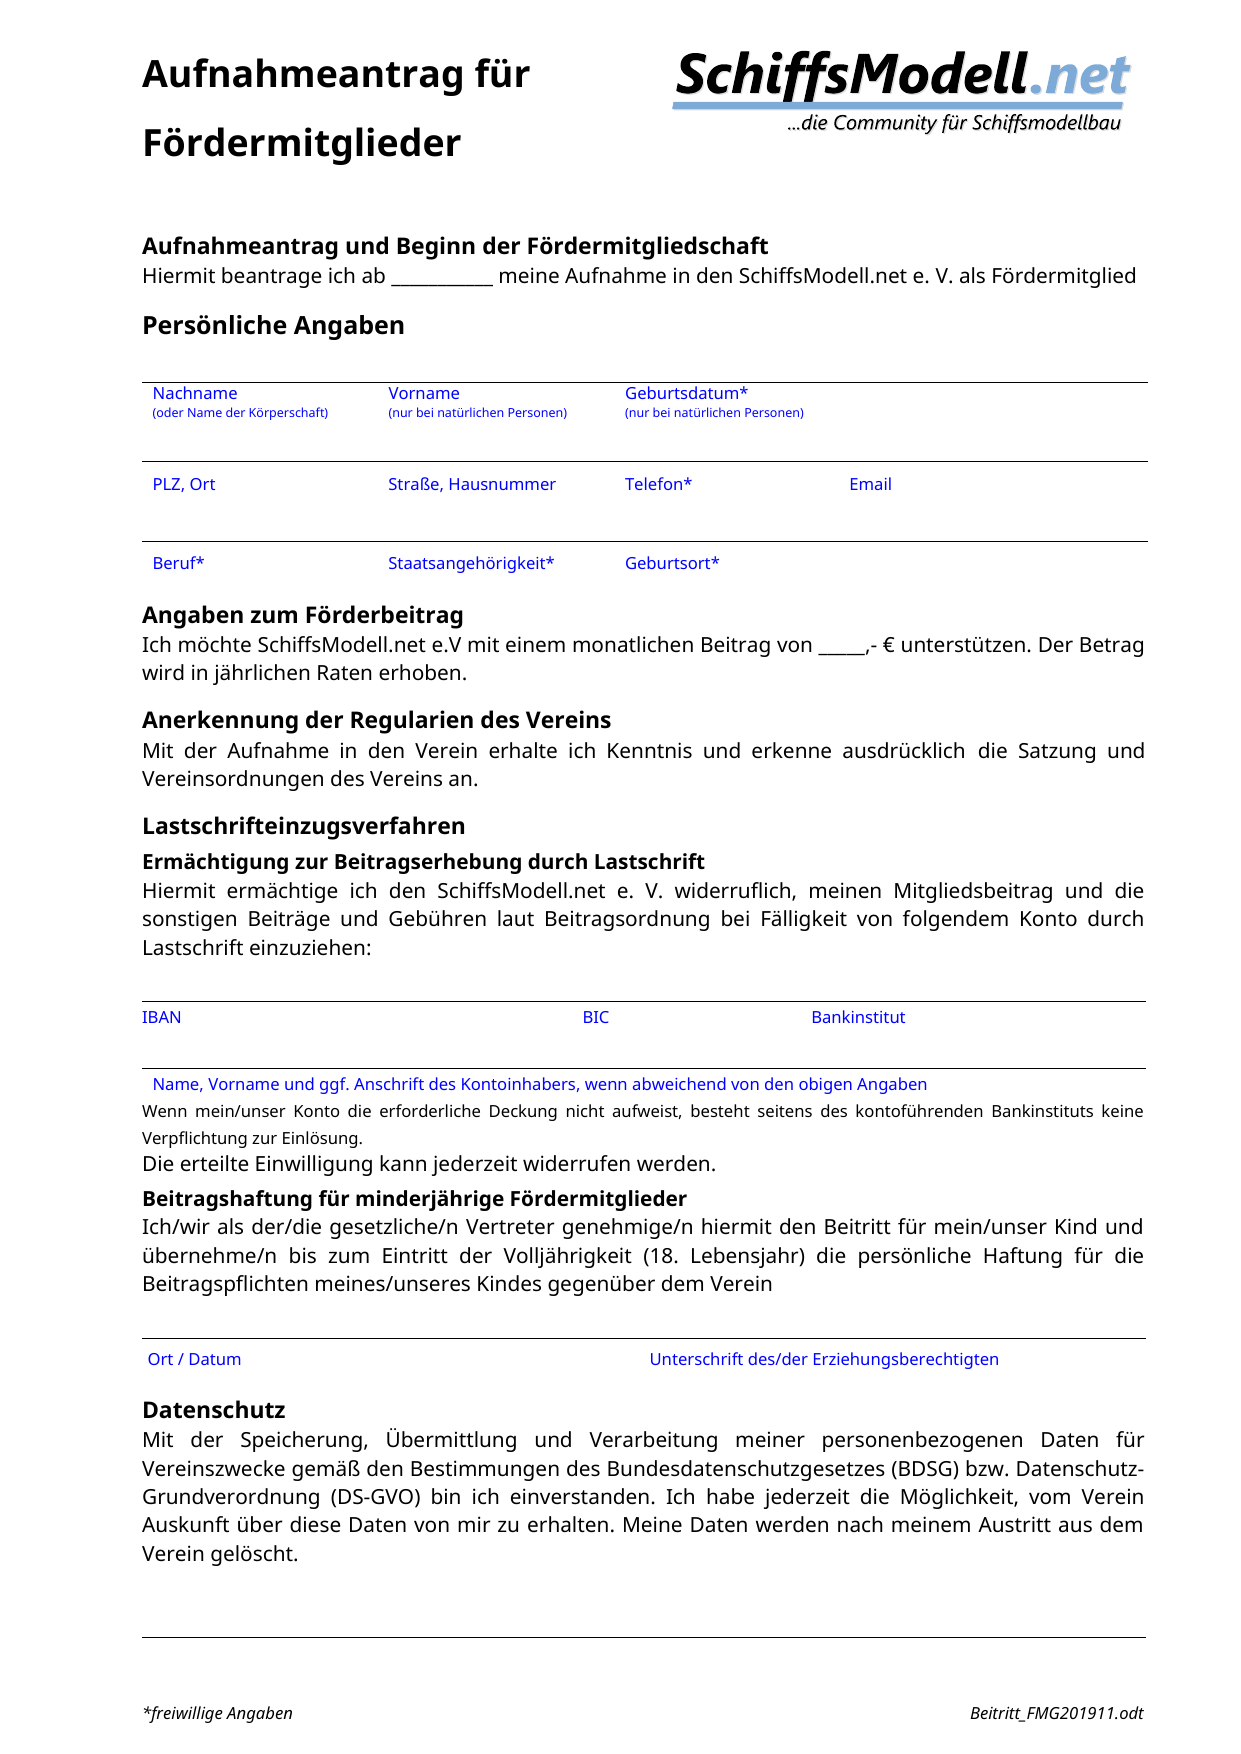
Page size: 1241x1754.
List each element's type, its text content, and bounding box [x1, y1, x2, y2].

table_header [476, 961, 811, 1001]
table_header [142, 1298, 644, 1338]
table_cell Straße, Hausnummer [378, 462, 614, 501]
text Hiermit ermächtige ich den SchiffsModell.net e. V. widerruflich, meinen Mitgliedsbeitrag und die sonstigen Beiträge und Gebühren laut Beitragsordnung bei Fälligkeit von folgendem Konto durch Lastschrift einzuziehen: [142, 876, 1146, 961]
table_cell Staatsangehörigkeit* [378, 542, 614, 581]
table_header [142, 1597, 644, 1637]
table_cell IBAN [142, 1002, 476, 1028]
table_cell [142, 501, 1147, 541]
subtitle Datenschutz [142, 1394, 1146, 1425]
subtitle Ermächtigung zur Beitragserhebung durch Lastschrift [142, 847, 1146, 876]
table_cell Unterschrift des/der Erziehungsberechtigten [644, 1339, 1146, 1376]
table_cell BIC [476, 1002, 811, 1028]
table_cell [839, 383, 1147, 422]
table_cell Telefon* [614, 462, 839, 501]
subtitle Lastschrifteinzugsverfahren [142, 810, 1146, 842]
subtitle Persönliche Angaben [142, 308, 1146, 342]
table_cell Geburtsdatum* (nur bei natürlichen Personen) [614, 383, 839, 422]
table_header [811, 961, 1146, 1001]
table_cell [142, 1028, 1146, 1068]
text Mit der Speicherung, Übermittlung und Verarbeitung meiner personenbezogenen Daten für Vereinszwecke gemäß den Bestimmungen des Bundesdatenschutzgesetzes (BDSG) bzw. Datenschutz-Grundverordnung (DS-GVO) bin ich einverstanden. Ich habe jederzeit die Möglichkeit, vom Verein Auskunft über diese Daten von mir zu erhalten. Meine Daten werden nach meinem Austritt aus dem Verein gelöscht. [142, 1425, 1146, 1567]
text Ich/wir als der/die gesetzliche/n Vertreter genehmige/n hiermit den Beitritt für mein/unser Kind und übernehme/n bis zum Eintritt der Volljährigkeit (18. Lebensjahr) die persönliche Haftung für die Beitragspflichten meines/unseres Kindes gegenüber dem Verein [142, 1212, 1146, 1298]
subtitle Aufnahmeantrag und Beginn der Fördermitgliedschaft [142, 230, 1146, 262]
table_cell Email [839, 462, 1147, 501]
table_cell Name, Vorname und ggf. Anschrift des Kontoinhabers, wenn abweichend von den obigen Angaben [142, 1069, 1146, 1095]
table_header [142, 342, 1147, 382]
subtitle Beitragshaftung für minderjährige Fördermitglieder [142, 1184, 1146, 1212]
table_header [644, 1597, 1146, 1637]
table_cell Ort / Datum [142, 1339, 644, 1376]
text Hiermit beantrage ich ab ___________ meine Aufnahme in den SchiffsModell.net e. V. als Fördermitglied [142, 262, 1146, 290]
table_cell Beruf* [142, 542, 378, 581]
text Wenn mein/unser Konto die erforderliche Deckung nicht aufweist, besteht seitens des kontoführenden Bankinstituts keine Verpflichtung zur Einlösung. [142, 1095, 1146, 1149]
text Ich möchte SchiffsModell.net e.V mit einem monatlichen Beitrag von _____,- € unterstützen. Der Betrag wird in jährlichen Raten erhoben. [142, 630, 1146, 687]
text Die erteilte Einwilligung kann jederzeit widerrufen werden. [142, 1149, 1146, 1178]
table_header [644, 1298, 1146, 1338]
table_cell Vorname (nur bei natürlichen Personen) [378, 383, 614, 422]
table_cell Nachname (oder Name der Körperschaft) [142, 383, 378, 422]
table_header [142, 961, 476, 1001]
text Mit der Aufnahme in den Verein erhalte ich Kenntnis und erkenne ausdrücklich die Satzung und Vereinsordnungen des Vereins an. [142, 736, 1146, 793]
subtitle Anerkennung der Regularien des Vereins [142, 704, 1146, 736]
table_cell [839, 542, 1147, 581]
subtitle Angaben zum Förderbeitrag [142, 598, 1146, 630]
table_cell PLZ, Ort [142, 462, 378, 501]
table_cell Geburtsort* [614, 542, 839, 581]
table_cell [142, 422, 1147, 461]
table_cell Bankinstitut [811, 1002, 1146, 1028]
